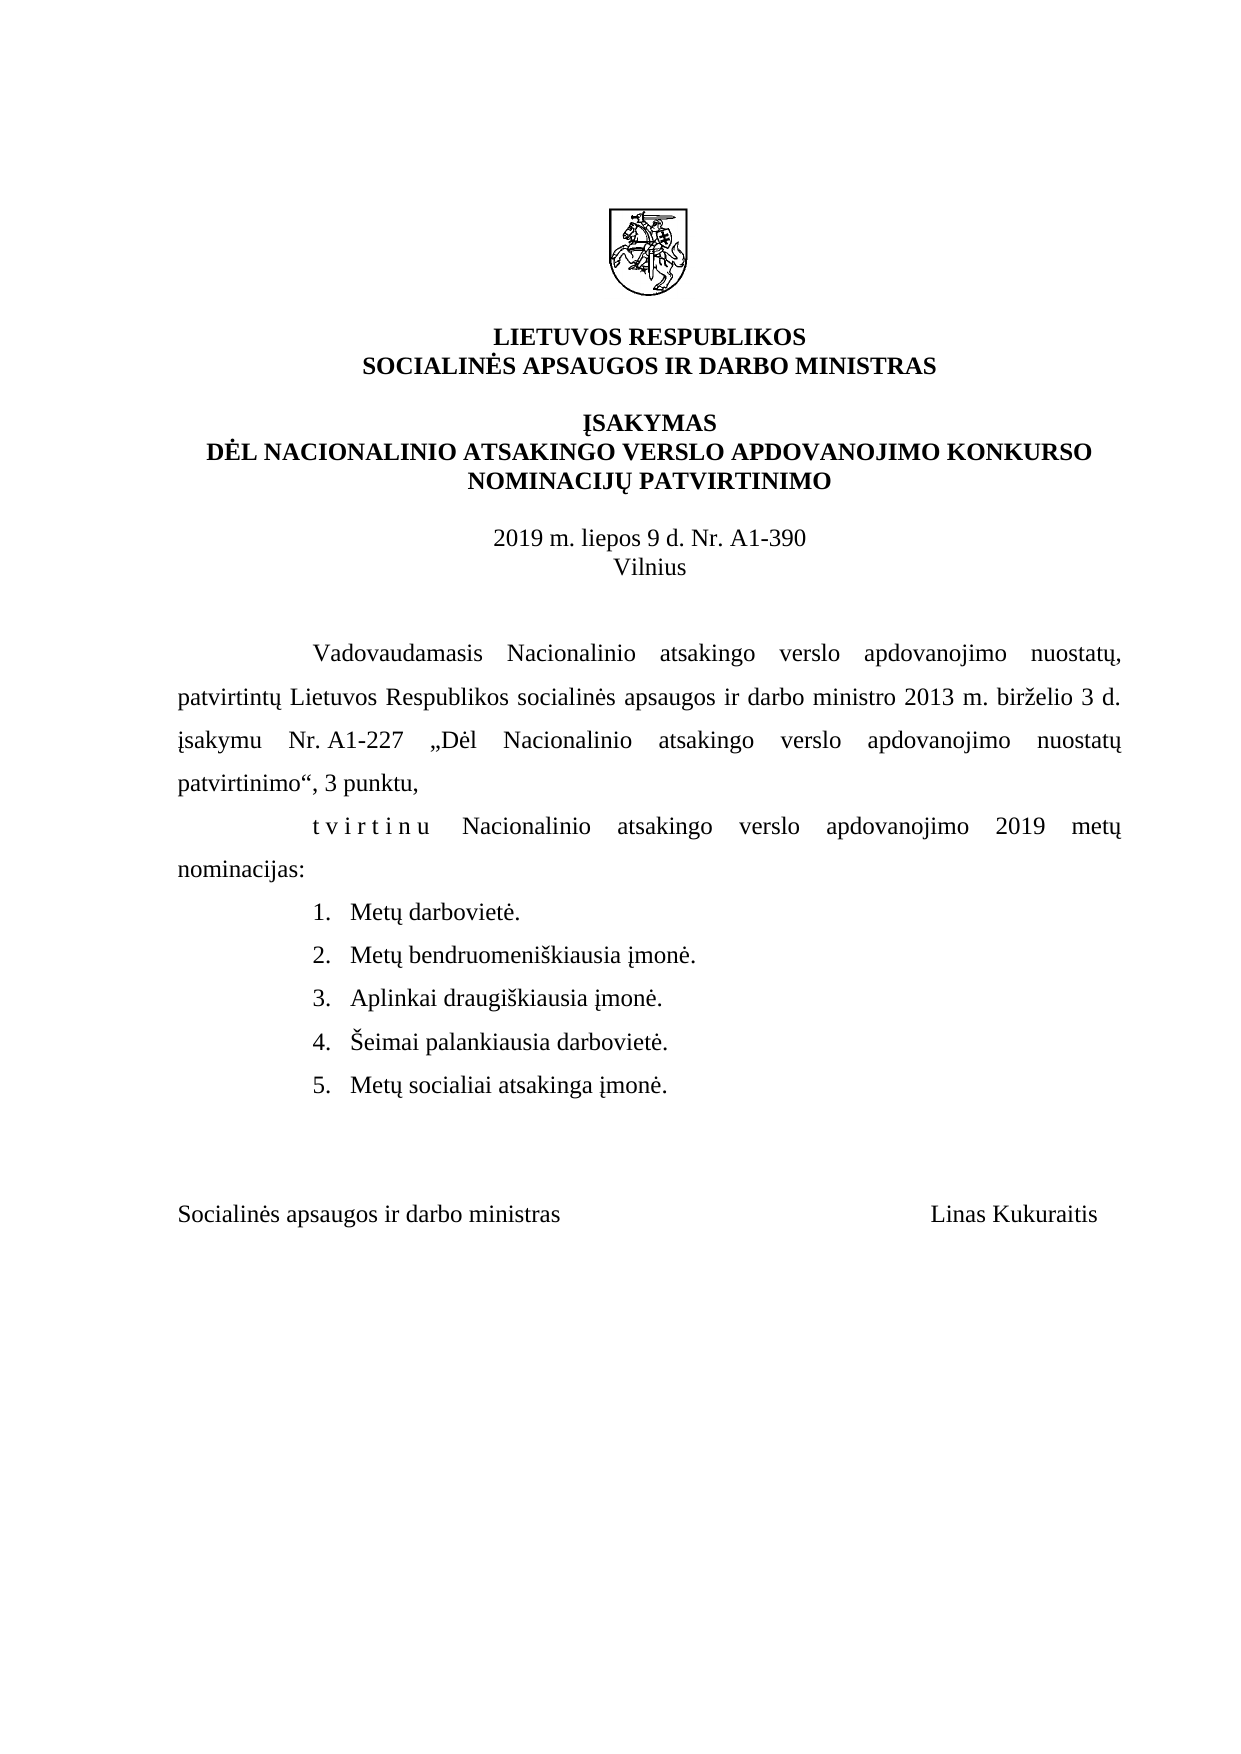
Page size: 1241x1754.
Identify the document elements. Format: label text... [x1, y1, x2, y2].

text tvirtinu Nacionalinio atsakingo verslo apdovanojimo 2019 metų nominacijas: [177, 811, 1122, 883]
text LIETUVOS RESPUBLIKOS [177, 322, 1122, 351]
text 2019 m. liepos 9 d. Nr. A1-390 [177, 523, 1122, 552]
text SOCIALINĖS APSAUGOS IR DARBO MINISTRAS [177, 351, 1122, 380]
text 3. Aplinkai draugiškiausia įmonė. [312, 983, 1122, 1012]
text Vilnius [177, 552, 1122, 581]
text Vadovaudamasis Nacionalinio atsakingo verslo apdovanojimo nuostatų, patvirtintų Lietuvos Respublikos socialinės apsaugos ir darbo ministro 2013 m. birželio 3 d. įsakymu Nr. A1‑227 „Dėl Nacionalinio atsakingo verslo apdovanojimo nuostatų patvirtinimo“, 3 punktu, [177, 638, 1122, 797]
text DĖL NACIONALINIO ATSAKINGO VERSLO APDOVANOJIMO KONKURSO NOMINACIJŲ PATVIRTINIMO [177, 437, 1122, 495]
text 2. Metų bendruomeniškiausia įmonė. [312, 940, 1122, 969]
text 1. Metų darbovietė. [312, 897, 1122, 926]
text Socialinės apsaugos ir darbo ministras Linas Kukuraitis [177, 1199, 1122, 1228]
text 4. Šeimai palankiausia darbovietė. [312, 1027, 1122, 1055]
text ĮSAKYMAS [177, 408, 1122, 437]
text 5. Metų socialiai atsakinga įmonė. [312, 1070, 1122, 1098]
